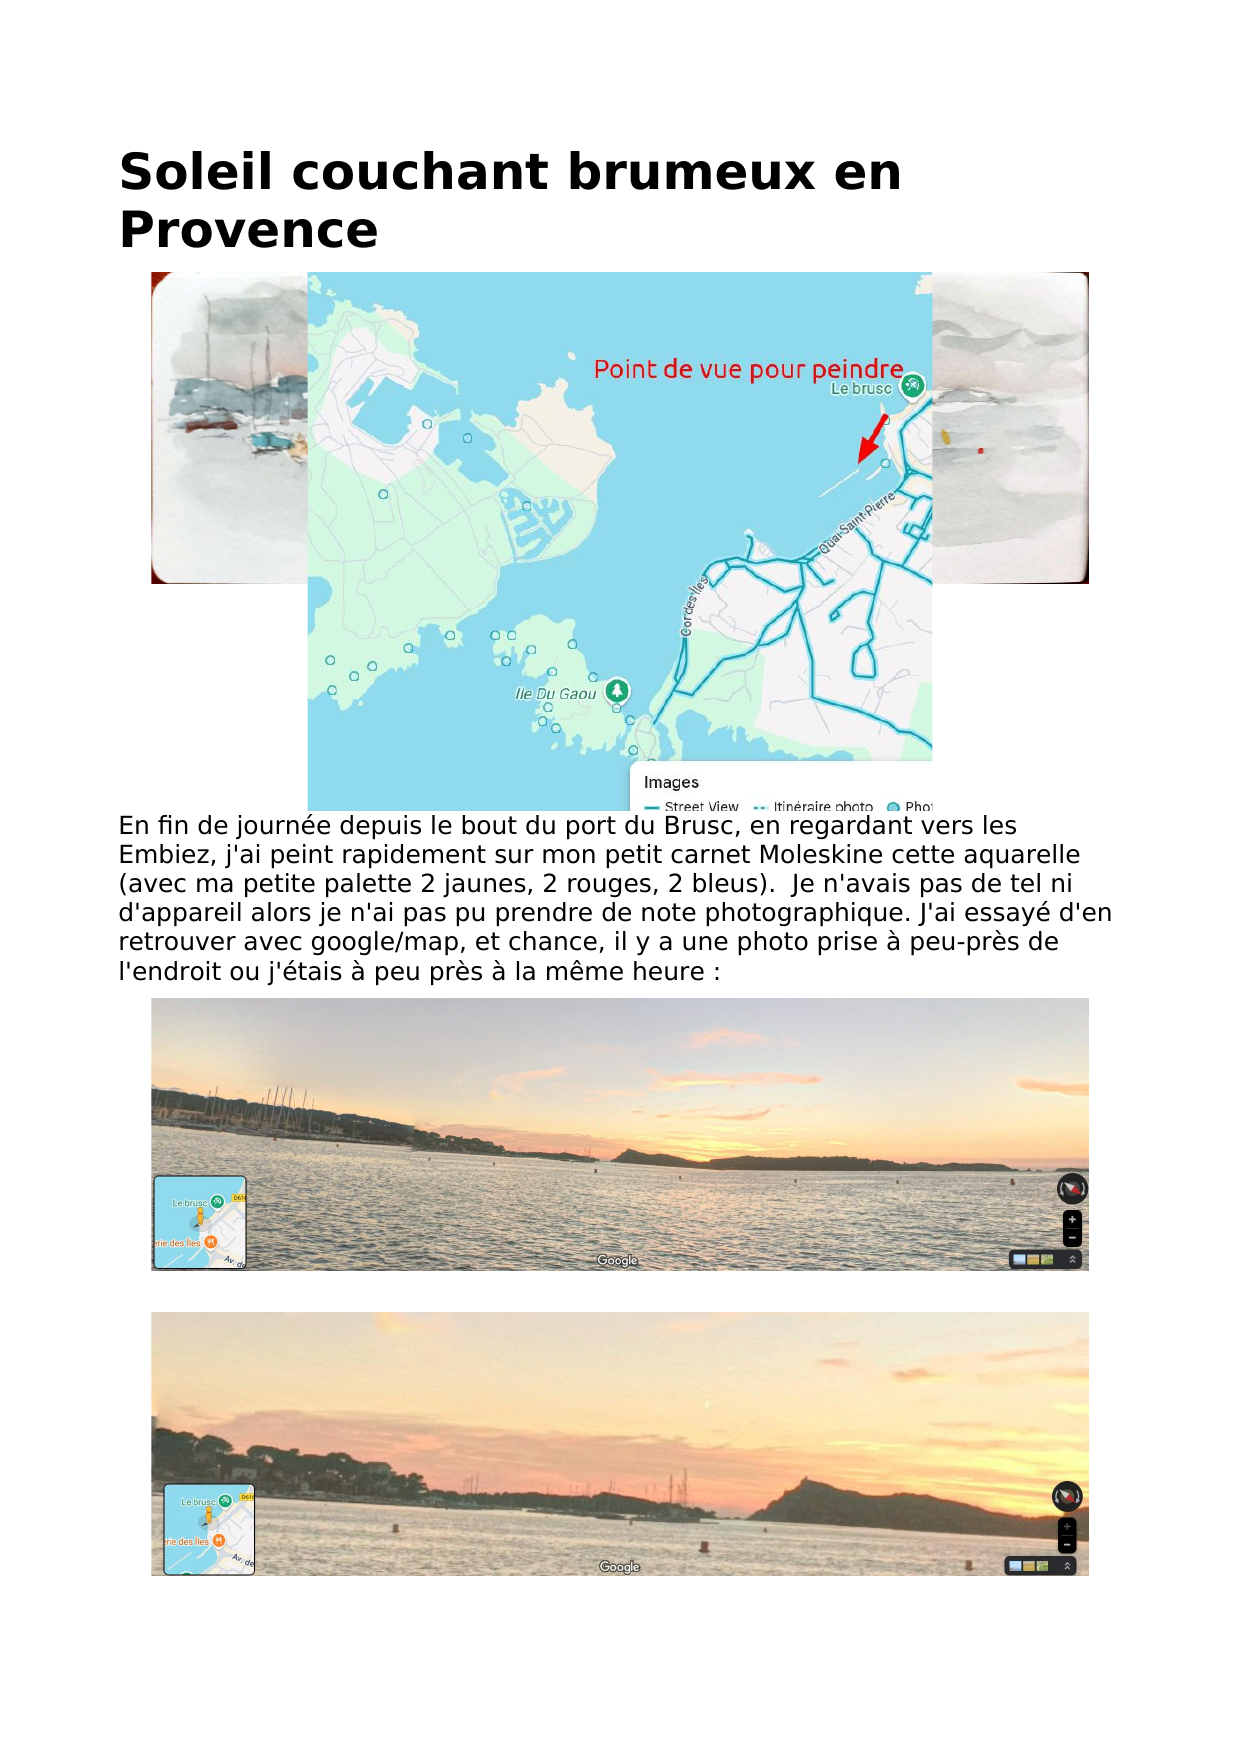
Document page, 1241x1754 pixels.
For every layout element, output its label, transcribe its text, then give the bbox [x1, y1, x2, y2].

subtitle Soleil couchant brumeux en Provence [118, 143, 1122, 259]
picture [151, 272, 1089, 811]
picture [151, 1312, 1089, 1576]
picture [151, 998, 1089, 1271]
text En fin de journée depuis le bout du port du Brusc, en regardant vers les Embiez, j'ai peint rapidement sur mon petit carnet Moleskine cette aquarelle (avec ma petite palette 2 jaunes, 2 rouges, 2 bleus). Je n'avais pas de tel ni d'appareil alors je n'ai pas pu prendre de note photographique. J'ai essayé d'en retrouver avec google/map, et chance, il y a une photo prise à peu-près de l'endroit ou j'étais à peu près à la même heure : [118, 272, 1122, 986]
